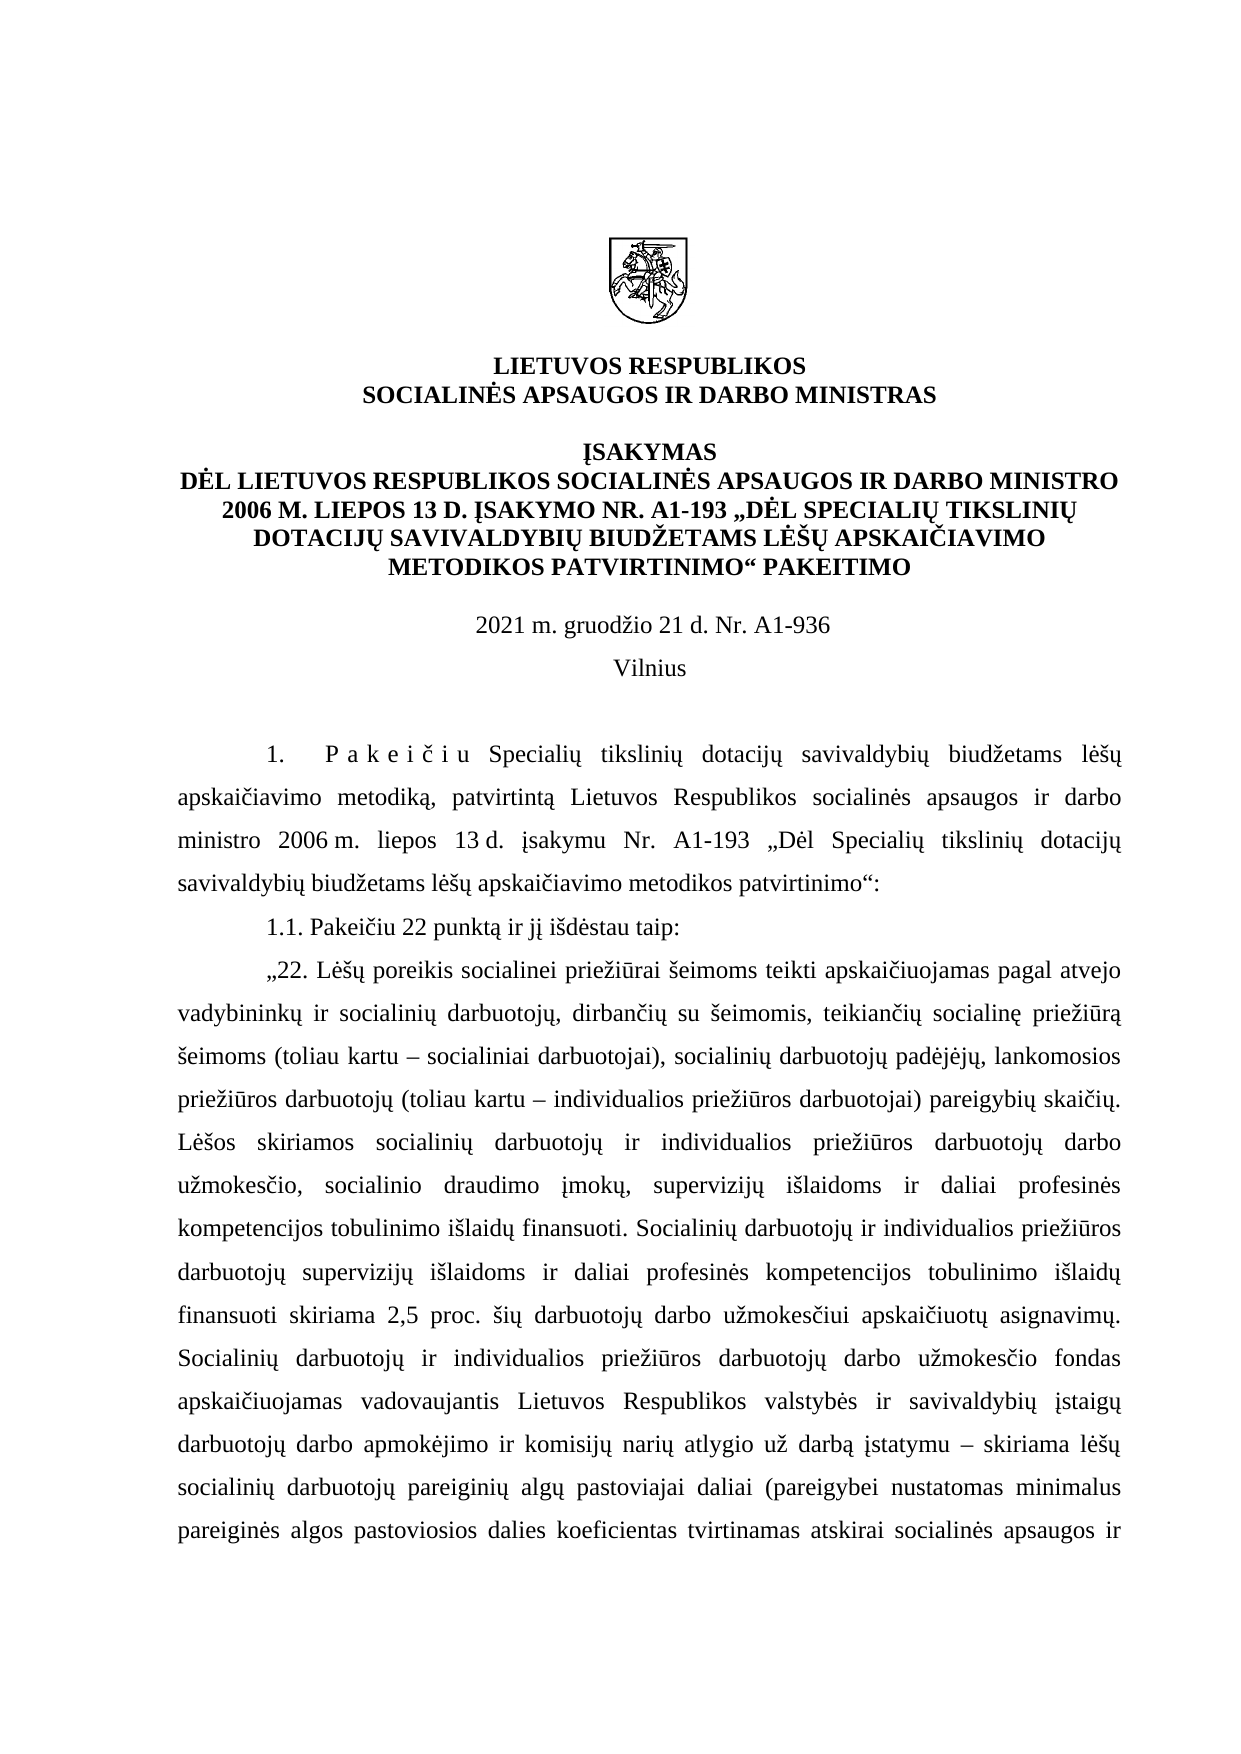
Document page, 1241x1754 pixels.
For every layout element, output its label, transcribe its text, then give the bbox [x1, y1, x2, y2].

text 1. Pakeičiu Specialių tikslinių dotacijų savivaldybių biudžetams lėšų apskaičiavimo metodiką, patvirtintą Lietuvos Respublikos socialinės apsaugos ir darbo ministro 2006 m. liepos 13 d. įsakymu Nr. A1-193 „Dėl Specialių tikslinių dotacijų savivaldybių biudžetams lėšų apskaičiavimo metodikos patvirtinimo“: [177, 739, 1122, 897]
text DĖL LIETUVOS RESPUBLIKOS SOCIALINĖS APSAUGOS IR DARBO MINISTRO 2006 M. LIEPOS 13 D. ĮSAKYMO NR. A1-193 „DĖL SPECIALIŲ TIKSLINIŲ DOTACIJŲ SAVIVALDYBIŲ BIUDŽETAMS LĖŠŲ APSKAIČIAVIMO METODIKOS PATVIRTINIMO“ PAKEITIMO [177, 466, 1122, 581]
text LIETUVOS RESPUBLIKOS [177, 351, 1122, 380]
text ĮSAKYMAS [177, 437, 1122, 466]
text Vilnius [177, 653, 1122, 682]
text SOCIALINĖS APSAUGOS IR DARBO MINISTRAS [177, 380, 1122, 408]
text 1.1. Pakeičiu 22 punktą ir jį išdėstau taip: [266, 912, 1122, 940]
text 2021 m. gruodžio 21 d. Nr. A1-936 [177, 610, 1122, 638]
text „22. Lėšų poreikis socialinei priežiūrai šeimoms teikti apskaičiuojamas pagal atvejo vadybininkų ir socialinių darbuotojų, dirbančių su šeimomis, teikiančių socialinę priežiūrą šeimoms (toliau kartu – socialiniai darbuotojai), socialinių darbuotojų padėjėjų, lankomosios priežiūros darbuotojų (toliau kartu – individualios priežiūros darbuotojai) pareigybių skaičių. Lėšos skiriamos socialinių darbuotojų ir individualios priežiūros darbuotojų darbo užmokesčio, socialinio draudimo įmokų, supervizijų išlaidoms ir daliai profesinės kompetencijos tobulinimo išlaidų finansuoti. Socialinių darbuotojų ir individualios priežiūros darbuotojų supervizijų išlaidoms ir daliai profesinės kompetencijos tobulinimo išlaidų finansuoti skiriama 2,5 proc. šių darbuotojų darbo užmokesčiui apskaičiuotų asignavimų. Socialinių darbuotojų ir individualios priežiūros darbuotojų darbo užmokesčio fondas apskaičiuojamas vadovaujantis Lietuvos Respublikos valstybės ir savivaldybių įstaigų darbuotojų darbo apmokėjimo ir komisijų narių atlygio už darbą įstatymu – skiriama lėšų socialinių darbuotojų pareiginių algų pastoviajai daliai (pareigybei nustatomas minimalus pareiginės algos pastoviosios dalies koeficientas tvirtinamas atskirai socialinės apsaugos ir [177, 955, 1122, 1544]
